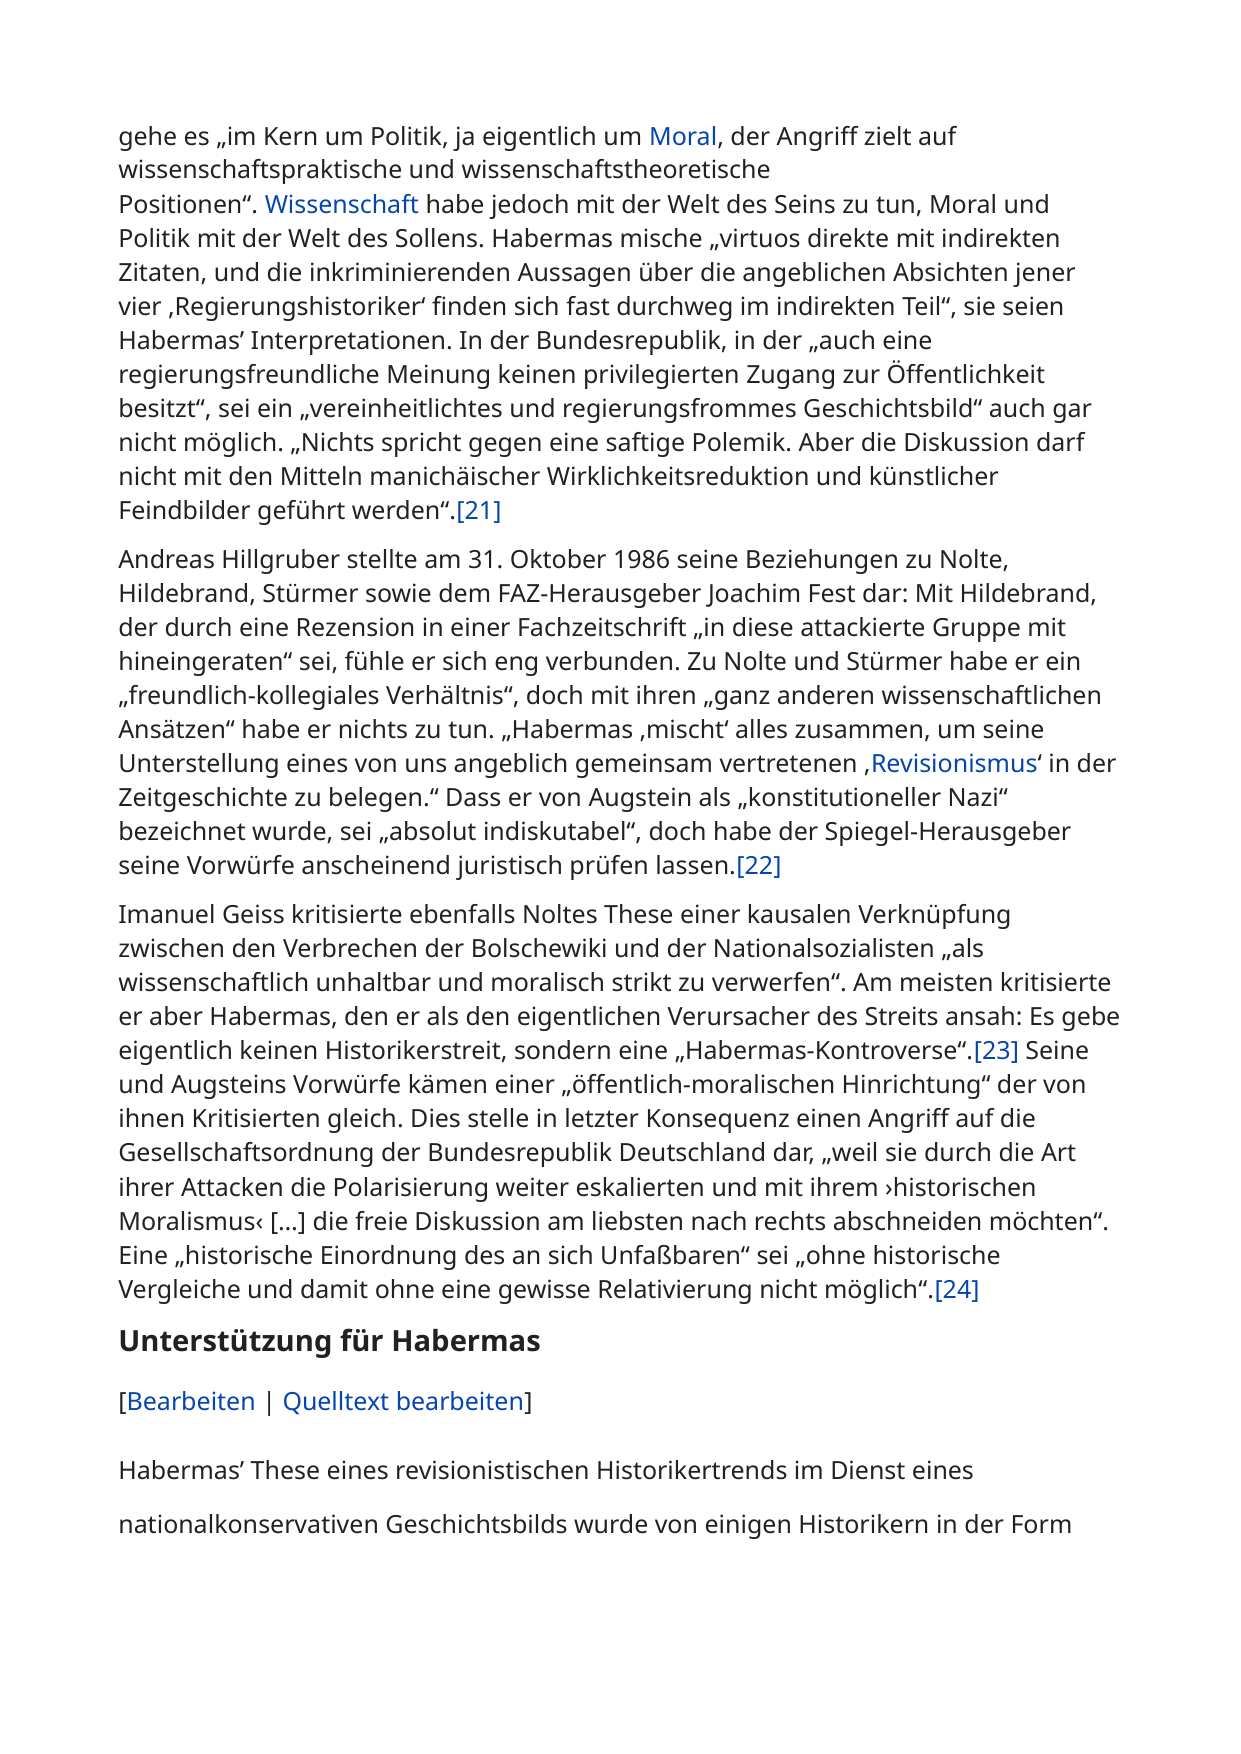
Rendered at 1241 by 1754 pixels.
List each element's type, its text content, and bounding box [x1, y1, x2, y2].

text Imanuel Geiss kritisierte ebenfalls Noltes These einer kausalen Verknüpfung zwischen den Verbrechen der Bolschewiki und der Nationalsozialisten „als wissenschaftlich unhaltbar und moralisch strikt zu verwerfen“. Am meisten kritisierte er aber Habermas, den er als den eigentlichen Verursacher des Streits ansah: Es gebe eigentlich keinen Historikerstreit, sondern eine „Habermas-Kontroverse“.[23] Seine und Augsteins Vorwürfe kämen einer „öffentlich-moralischen Hinrichtung“ der von ihnen Kritisierten gleich. Dies stelle in letzter Konsequenz einen Angriff auf die Gesellschaftsordnung der Bundesrepublik Deutschland dar, „weil sie durch die Art ihrer Attacken die Polarisierung weiter eskalierten und mit ihrem ›historischen Moralismus‹ […] die freie Diskussion am liebsten nach rechts abschneiden möchten“. Eine „historische Einordnung des an sich Unfaßbaren“ sei „ohne historische Vergleiche und damit ohne eine gewisse Relativierung nicht möglich“.[24] [118, 897, 1122, 1305]
text gehe es „im Kern um Politik, ja eigentlich um Moral, der Angriff zielt auf wissenschaftspraktische und wissenschaftstheoretische Positionen“. Wissenschaft habe jedoch mit der Welt des Seins zu tun, Moral und Politik mit der Welt des Sollens. Habermas mische „virtuos direkte mit indirekten Zitaten, und die inkriminierenden Aussagen über die angeblichen Absichten jener vier ‚Regierungshistoriker‘ finden sich fast durchweg im indirekten Teil“, sie seien Habermas’ Interpretationen. In der Bundesrepublik, in der „auch eine regierungsfreundliche Meinung keinen privilegierten Zugang zur Öffentlichkeit besitzt“, sei ein „vereinheitlichtes und regierungsfrommes Geschichtsbild“ auch gar nicht möglich. „Nichts spricht gegen eine saftige Polemik. Aber die Diskussion darf nicht mit den Mitteln manichäischer Wirklichkeitsreduktion und künstlicher Feindbilder geführt werden“.[21] [118, 118, 1122, 527]
text [Bearbeiten | Quelltext bearbeiten] [118, 1383, 1122, 1417]
text Andreas Hillgruber stellte am 31. Oktober 1986 seine Beziehungen zu Nolte, Hildebrand, Stürmer sowie dem FAZ-Herausgeber Joachim Fest dar: Mit Hildebrand, der durch eine Rezension in einer Fachzeitschrift „in diese attackierte Gruppe mit hineingeraten“ sei, fühle er sich eng verbunden. Zu Nolte und Stürmer habe er ein „freundlich-kollegiales Verhältnis“, doch mit ihren „ganz anderen wissenschaftlichen Ansätzen“ habe er nichts zu tun. „Habermas ‚mischt‘ alles zusammen, um seine Unterstellung eines von uns angeblich gemeinsam vertretenen ‚Revisionismus‘ in der Zeitgeschichte zu belegen.“ Dass er von Augstein als „konstitutioneller Nazi“ bezeichnet wurde, sei „absolut indiskutabel“, doch habe der Spiegel-Herausgeber seine Vorwürfe anscheinend juristisch prüfen lassen.[22] [118, 541, 1122, 882]
text Habermas’ These eines revisionistischen Historikertrends im Dienst eines nationalkonservativen Geschichtsbilds wurde von einigen Historikern in der Form [118, 1452, 1122, 1541]
subtitle Unterstützung für Habermas [118, 1320, 1122, 1360]
